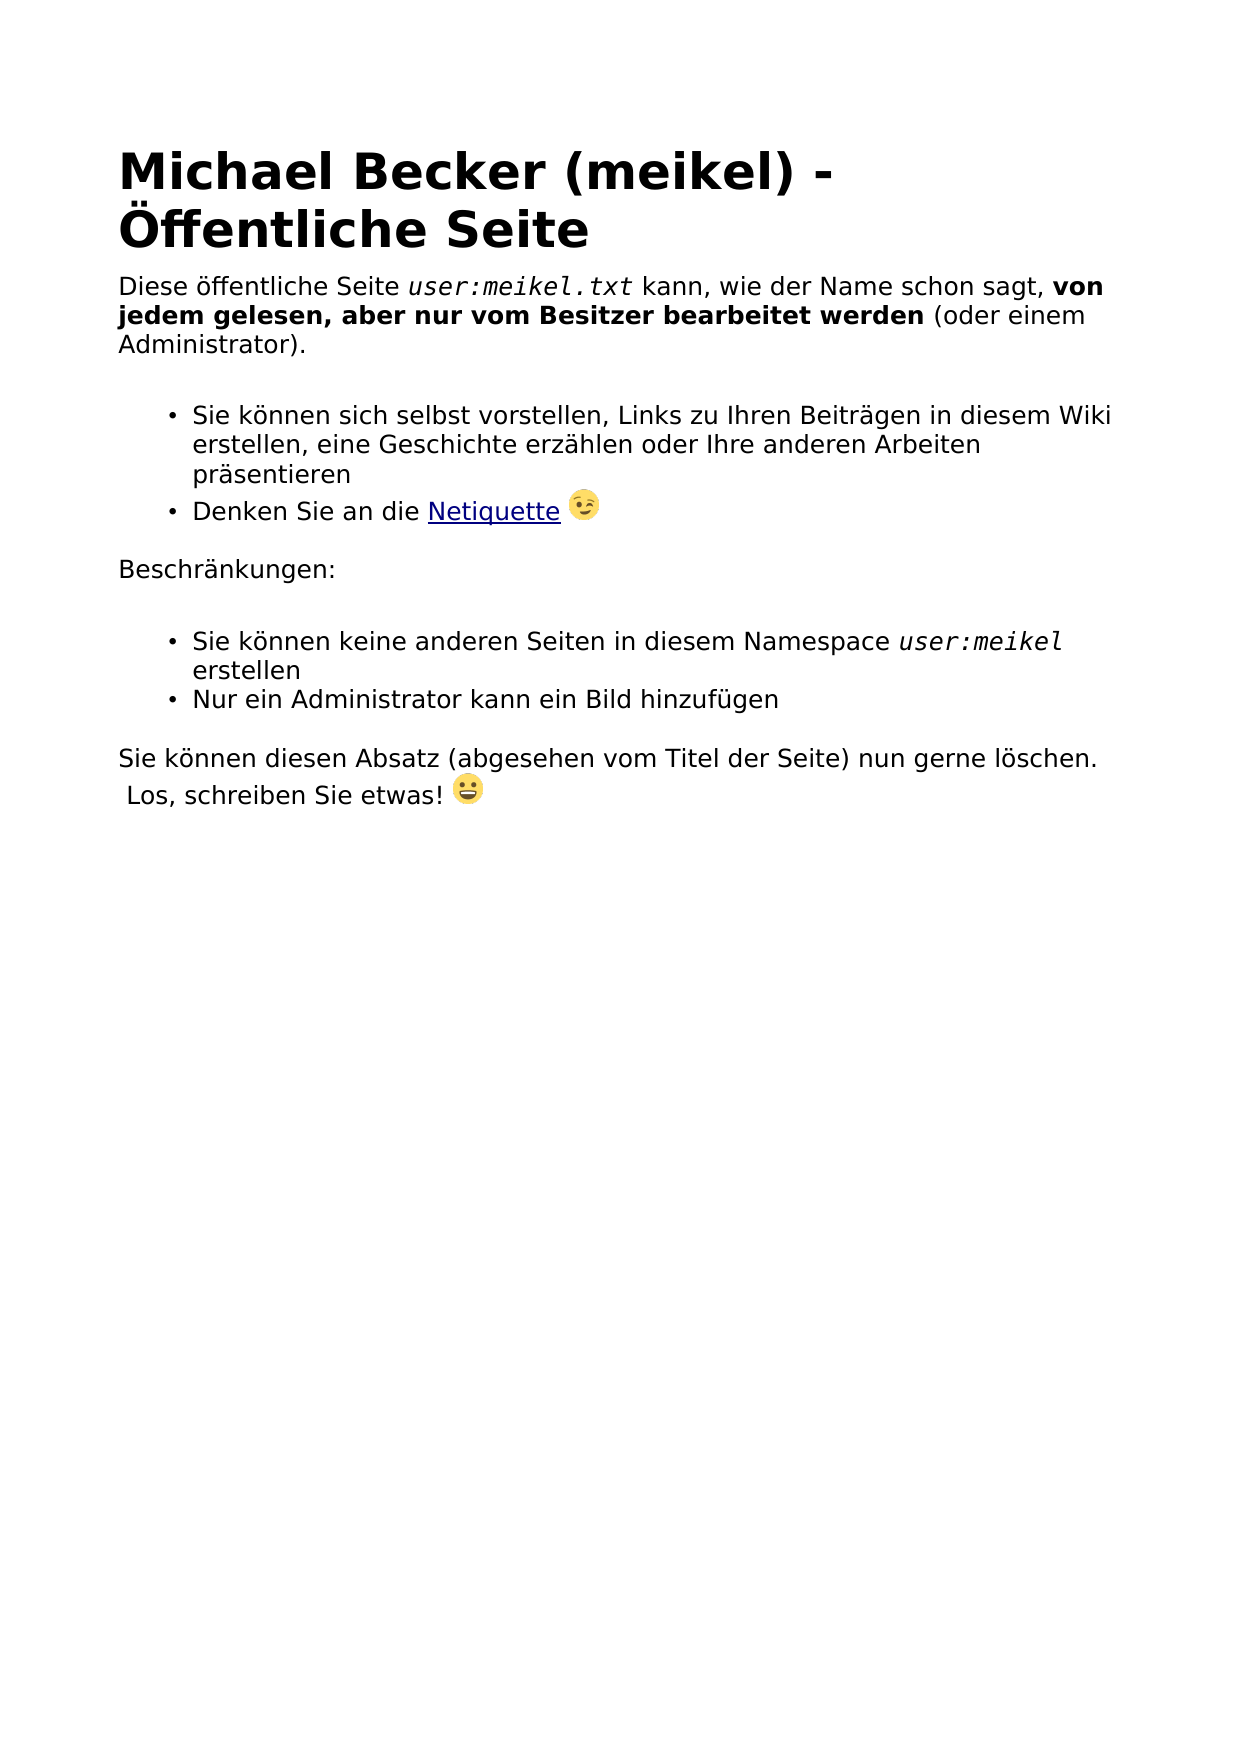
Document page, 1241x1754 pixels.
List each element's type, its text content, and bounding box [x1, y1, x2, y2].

text Diese öffentliche Seite user:meikel.txt kann, wie der Name schon sagt, von jedem gelesen, aber nur vom Besitzer bearbeitet werden (oder einem Administrator). [118, 272, 1122, 359]
text Beschränkungen: [118, 556, 1122, 585]
picture [452, 773, 484, 805]
picture [568, 489, 600, 521]
list Nur ein Administrator kann ein Bild hinzufügen [177, 685, 1122, 714]
list Sie können keine anderen Seiten in diesem Namespace user:meikel erstellen [177, 627, 1122, 685]
list Sie können sich selbst vorstellen, Links zu Ihren Beiträgen in diesem Wiki erstellen, eine Geschichte erzählen oder Ihre anderen Arbeiten präsentieren [177, 402, 1122, 489]
list Denken Sie an die Netiquette [177, 489, 1122, 526]
text Sie können diesen Absatz (abgesehen vom Titel der Seite) nun gerne löschen. Los, schreiben Sie etwas! [118, 744, 1122, 810]
subtitle Michael Becker (meikel) - Öffentliche Seite [118, 143, 1122, 259]
